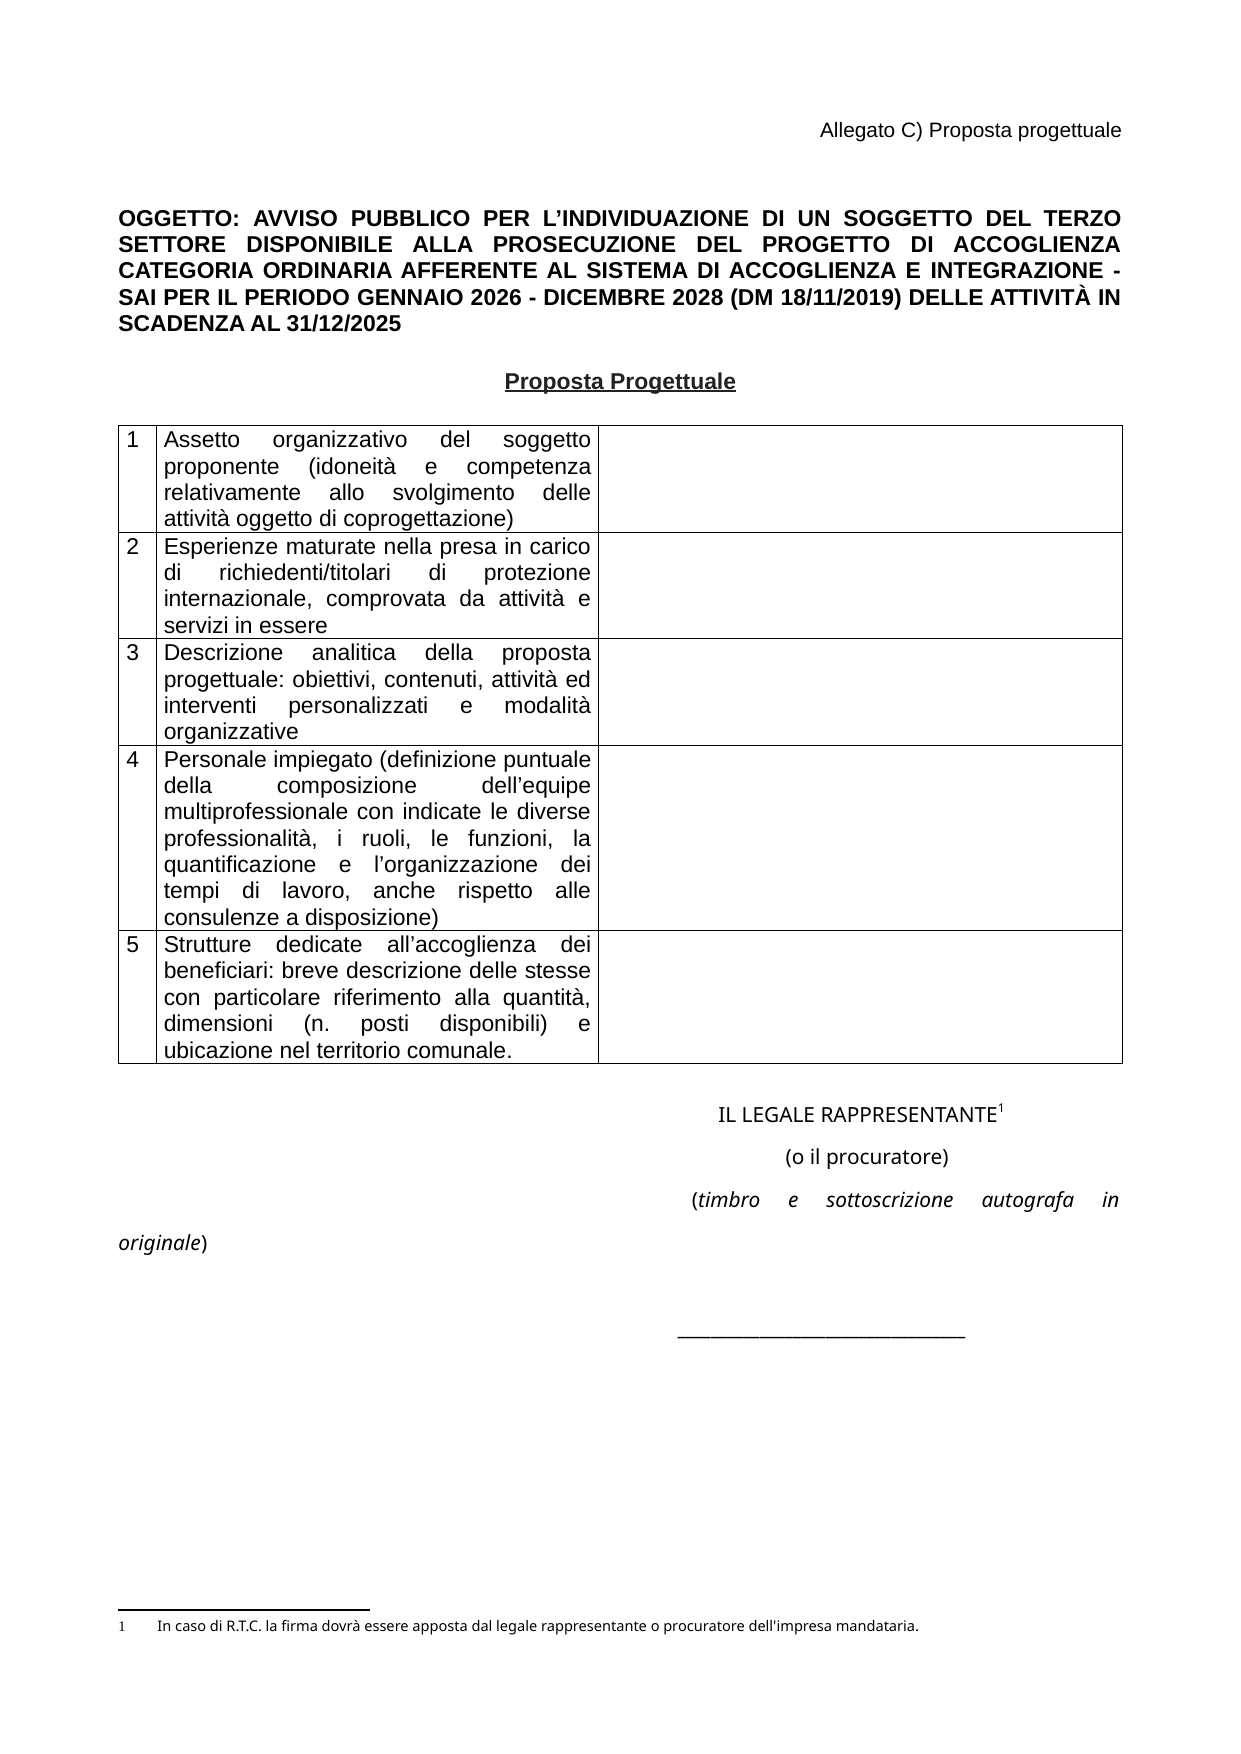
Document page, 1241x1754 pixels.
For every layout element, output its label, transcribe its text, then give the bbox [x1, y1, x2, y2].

table_cell [599, 639, 1122, 744]
text ___________________________________ [118, 1313, 1122, 1341]
table_cell 2 [119, 533, 156, 638]
text IL LEGALE RAPPRESENTANTE [118, 1100, 1122, 1128]
text In caso di R.T.C. la firma dovrà essere apposta dal legale rappresentante o procuratore dell'impresa mandataria. [118, 1616, 1122, 1636]
table_cell [599, 746, 1122, 930]
table_cell Esperienze maturate nella presa in carico di richiedenti/titolari di protezione internazionale, comprovata da attività e servizi in essere [157, 533, 598, 638]
table_cell [599, 931, 1122, 1063]
table_cell 5 [119, 931, 156, 1063]
table_header [599, 426, 1122, 532]
table_cell [599, 533, 1122, 638]
table_header Assetto organizzativo del soggetto proponente (idoneità e competenza relativamente allo svolgimento delle attività oggetto di coprogettazione) [157, 426, 598, 532]
text OGGETTO: AVVISO PUBBLICO PER L’INDIVIDUAZIONE DI UN SOGGETTO DEL TERZO SETTORE DISPONIBILE ALLA PROSECUZIONE DEL PROGETTO DI ACCOGLIENZA CATEGORIA ORDINARIA AFFERENTE AL SISTEMA DI ACCOGLIENZA E INTEGRAZIONE - SAI PER IL PERIODO GENNAIO 2026 - DICEMBRE 2028 (DM 18/11/2019) DELLE ATTIVITÀ IN SCADENZA AL 31/12/2025 [118, 204, 1122, 336]
table_cell 4 [119, 746, 156, 930]
table_header 1 [119, 426, 156, 532]
text (timbro e sottoscrizione autografa in originale) [118, 1185, 1122, 1256]
table_cell Descrizione analitica della proposta progettuale: obiettivi, contenuti, attività ed interventi personalizzati e modalità organizzative [157, 639, 598, 744]
table_cell 3 [119, 639, 156, 744]
text Allegato C) Proposta progettuale [118, 118, 1122, 142]
text Proposta Progettuale [118, 368, 1122, 394]
table_cell Personale impiegato (definizione puntuale della composizione dell’equipe multiprofessionale con indicate le diverse professionalità, i ruoli, le funzioni, la quantificazione e l’organizzazione dei tempi di lavoro, anche rispetto alle consulenze a disposizione) [157, 746, 598, 930]
table_cell Strutture dedicate all’accoglienza dei beneficiari: breve descrizione delle stesse con particolare riferimento alla quantità, dimensioni (n. posti disponibili) e ubicazione nel territorio comunale. [157, 931, 598, 1063]
text (o il procuratore) [118, 1142, 1122, 1171]
